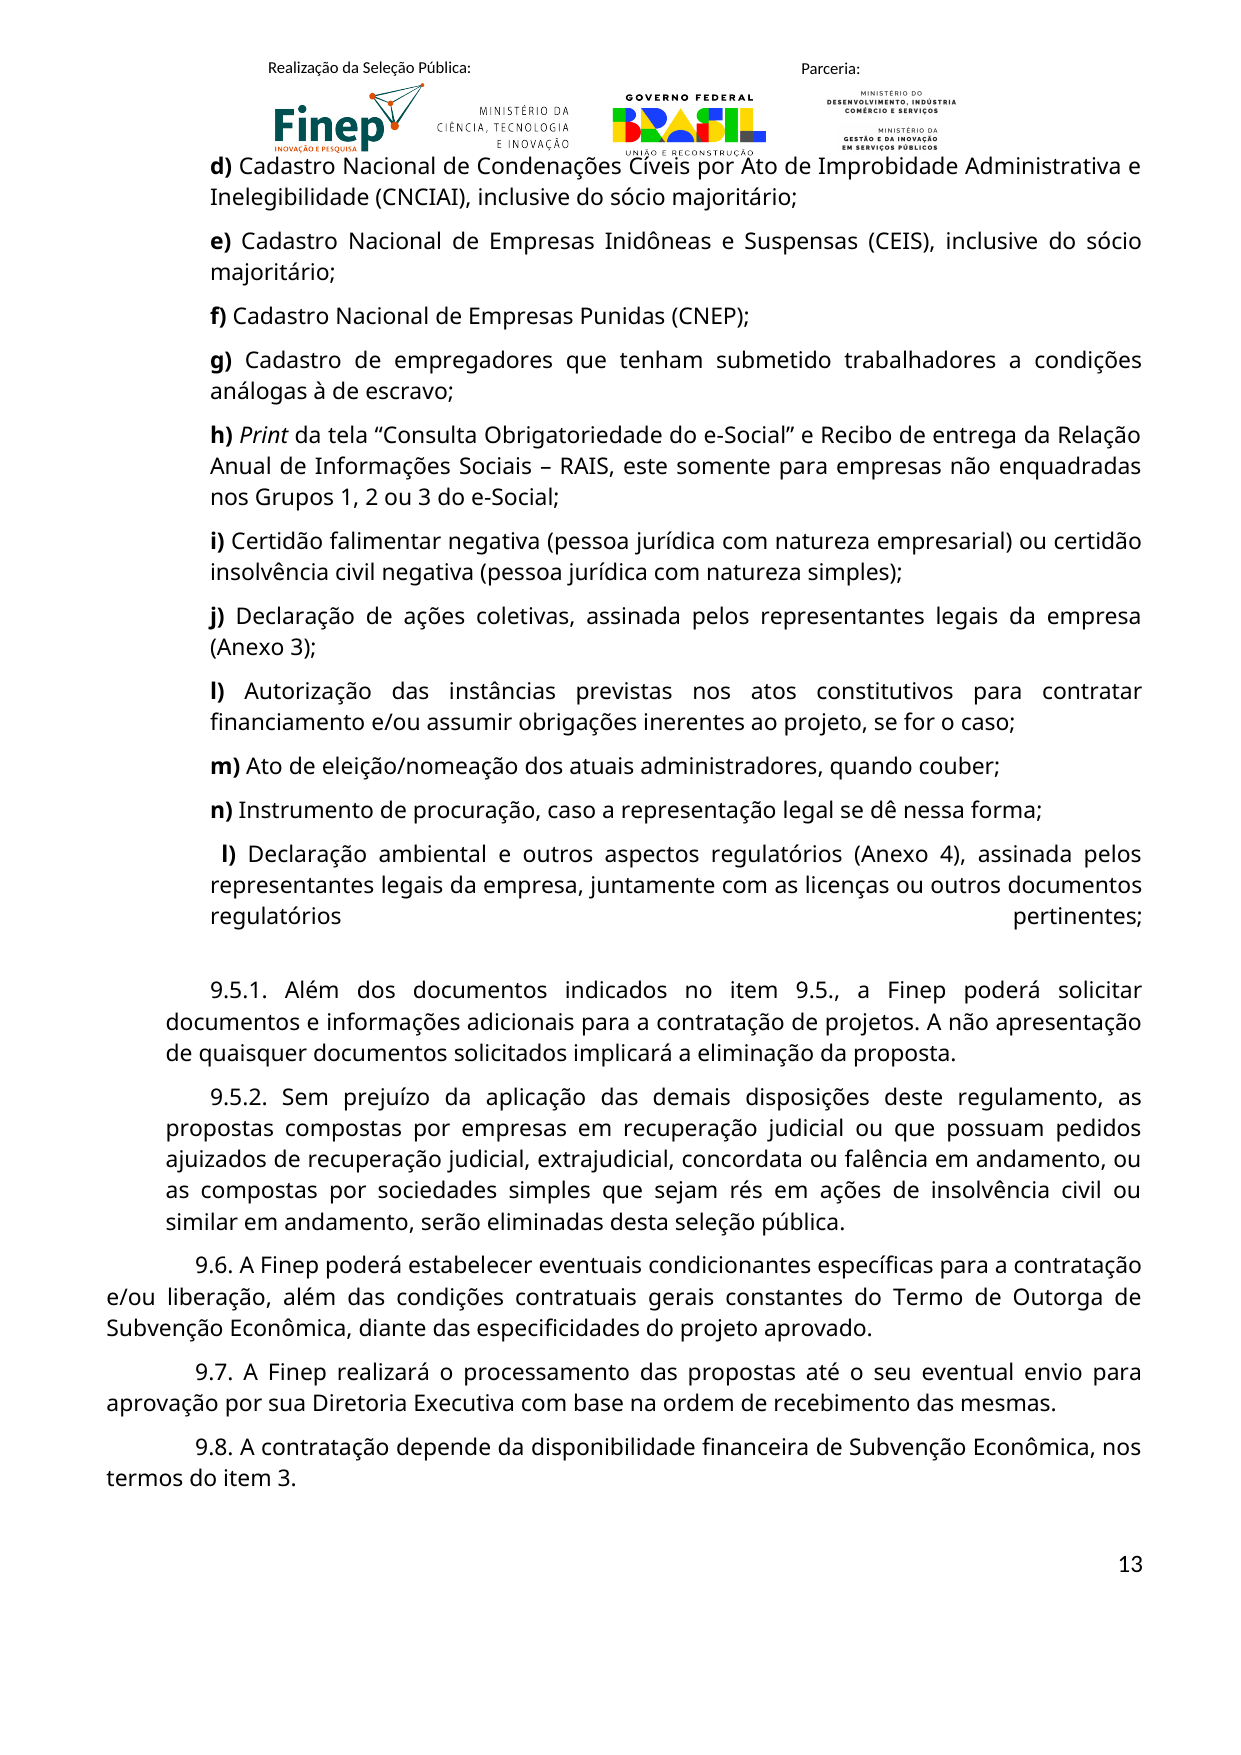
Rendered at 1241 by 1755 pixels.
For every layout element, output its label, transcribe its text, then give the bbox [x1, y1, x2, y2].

text 9.5.1. Além dos documentos indicados no item 9.5., a Finep poderá solicitar documentos e informações adicionais para a contratação de projetos. A não apresentação de quaisquer documentos solicitados implicará a eliminação da proposta. [165, 974, 1143, 1068]
text i) Certidão falimentar negativa (pessoa jurídica com natureza empresarial) ou certidão insolvência civil negativa (pessoa jurídica com natureza simples); [210, 525, 1143, 587]
text l) Declaração ambiental e outros aspectos regulatórios (Anexo 4), assinada pelos representantes legais da empresa, juntamente com as licenças ou outros documentos regulatórios pertinentes; [210, 837, 1143, 962]
text g) Cadastro de empregadores que tenham submetido trabalhadores a condições análogas à de escravo; [210, 344, 1143, 406]
text 9.8. A contratação depende da disponibilidade financeira de Subvenção Econômica, nos termos do item 3. [106, 1431, 1143, 1493]
text 9.6. A Finep poderá estabelecer eventuais condicionantes específicas para a contratação e/ou liberação, além das condições contratuais gerais constantes do Termo de Outorga de Subvenção Econômica, diante das especificidades do projeto aprovado. [106, 1249, 1143, 1343]
text f) Cadastro Nacional de Empresas Punidas (CNEP); [210, 300, 1143, 331]
text l) Autorização das instâncias previstas nos atos constitutivos para contratar financiamento e/ou assumir obrigações inerentes ao projeto, se for o caso; [210, 675, 1143, 737]
text 9.5.2. Sem prejuízo da aplicação das demais disposições deste regulamento, as propostas compostas por empresas em recuperação judicial ou que possuam pedidos ajuizados de recuperação judicial, extrajudicial, concordata ou falência em andamento, ou as compostas por sociedades simples que sejam rés em ações de insolvência civil ou similar em andamento, serão eliminadas desta seleção pública. [165, 1081, 1143, 1237]
text e) Cadastro Nacional de Empresas Inidôneas e Suspensas (CEIS), inclusive do sócio majoritário; [210, 225, 1143, 287]
text m) Ato de eleição/nomeação dos atuais administradores, quando couber; [210, 750, 1143, 781]
text j) Declaração de ações coletivas, assinada pelos representantes legais da empresa (Anexo 3); [210, 600, 1143, 662]
text h) Print da tela “Consulta Obrigatoriedade do e-Social” e Recibo de entrega da Relação Anual de Informações Sociais – RAIS, este somente para empresas não enquadradas nos Grupos 1, 2 ou 3 do e-Social; [210, 419, 1143, 512]
text d) Cadastro Nacional de Condenações Cíveis por Ato de Improbidade Administrativa e Inelegibilidade (CNCIAI), inclusive do sócio majoritário; [210, 150, 1143, 212]
text 9.7. A Finep realizará o processamento das propostas até o seu eventual envio para aprovação por sua Diretoria Executiva com base na ordem de recebimento das mesmas. [106, 1356, 1143, 1418]
text n) Instrumento de procuração, caso a representação legal se dê nessa forma; [210, 794, 1143, 825]
